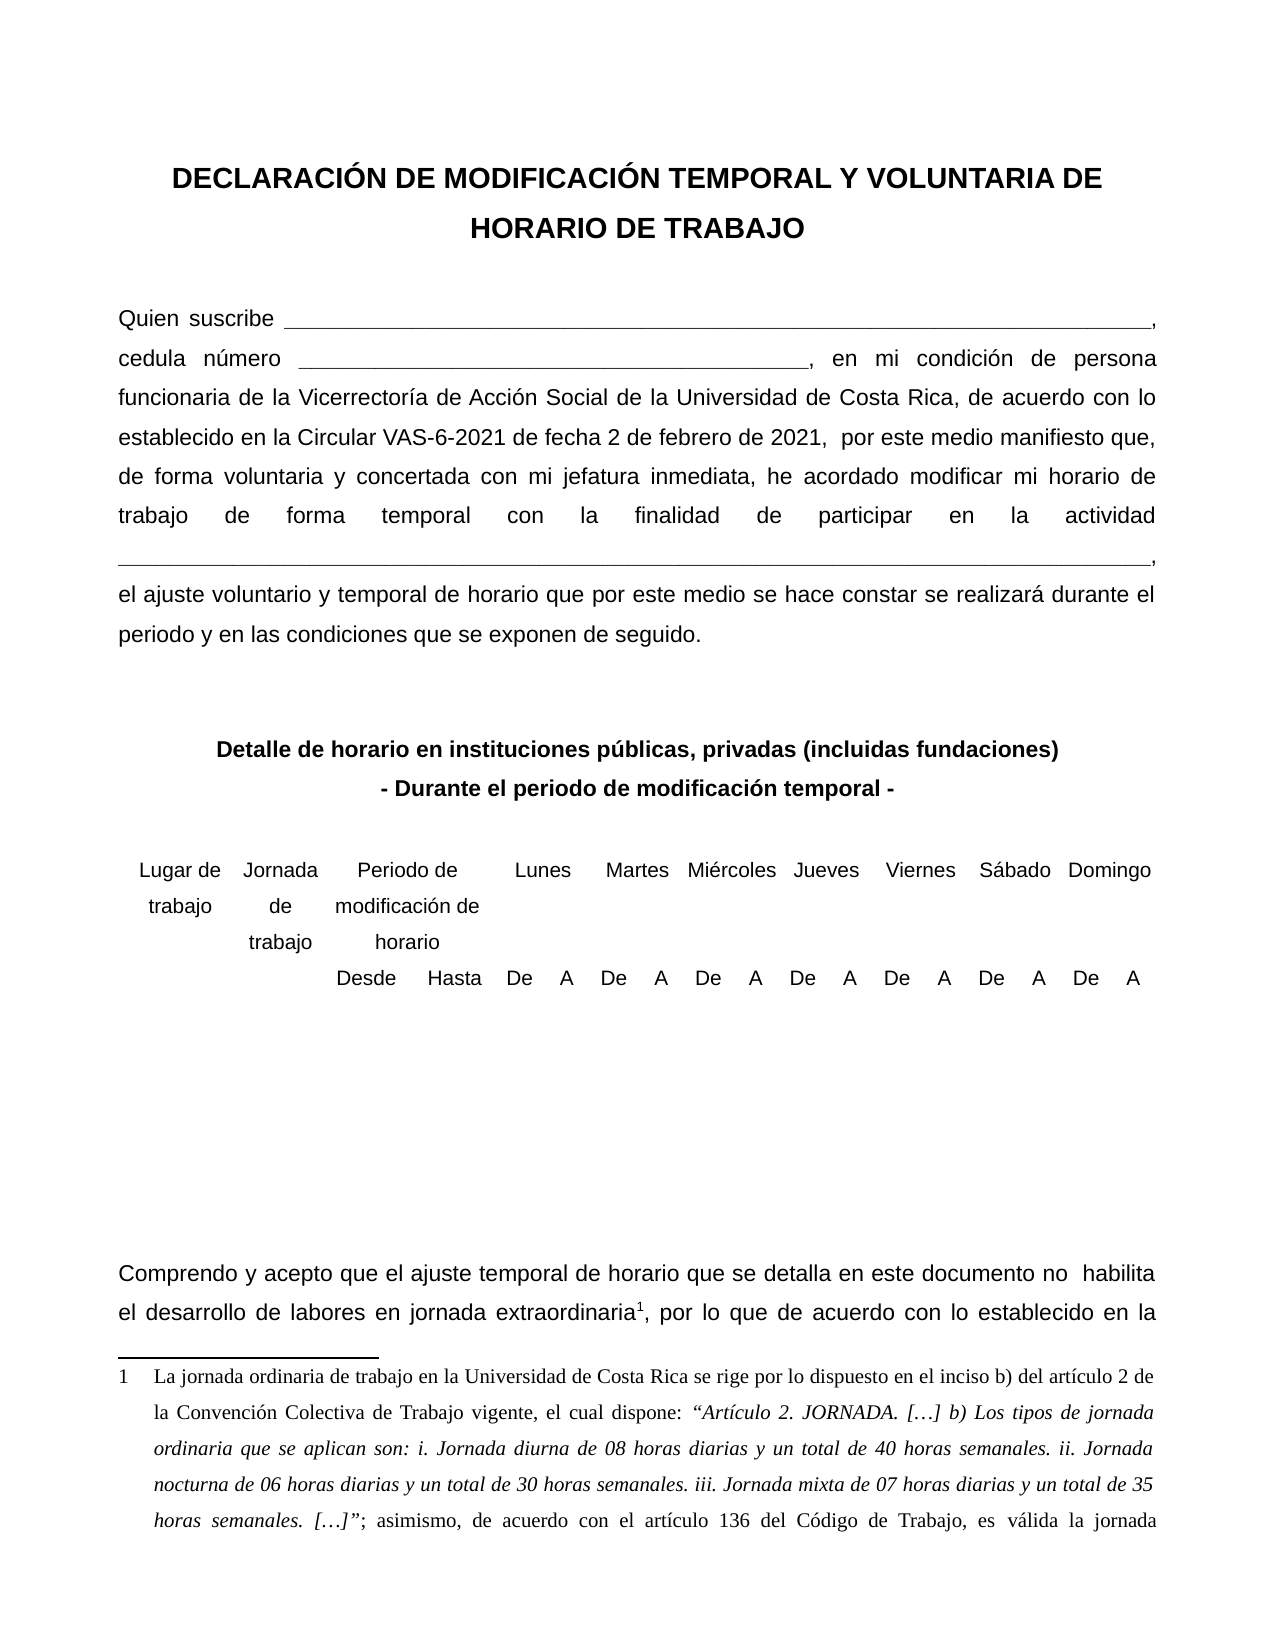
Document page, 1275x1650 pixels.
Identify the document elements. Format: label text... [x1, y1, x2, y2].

table_cell [1015, 1088, 1062, 1131]
text Comprendo y acepto que el ajuste temporal de horario que se detalla en este documento no habilita el desarrollo de labores en jornada extraordinaria, por lo que de acuerdo con lo establecido en la [118, 1260, 1157, 1326]
table_cell [685, 1131, 732, 1173]
table_cell A [826, 966, 873, 1001]
table_cell [732, 1088, 779, 1131]
table_cell [242, 1045, 319, 1087]
table_cell [732, 1131, 779, 1173]
text Quien suscribe ____________________________________________________________________, cedula número ________________________________________, en mi condición de persona funcionaria de la Vicerrectoría de Acción Social de la Universidad de Costa Rica, de acuerdo con lo establecido en la Circular VAS-6-2021 de fecha 2 de febrero de 2021, por este medio manifiesto que, de forma voluntaria y concertada con mi jefatura inmediata, he acordado modificar mi horario de trabajo de forma temporal con la finalidad de participar en la actividad _________________________________________________________________________________, el ajuste voluntario y temporal de horario que por este medio se hace constar se realizará durante el periodo y en las condiciones que se exponen de seguido. [118, 305, 1157, 647]
table_cell [1015, 1045, 1062, 1087]
table_cell [543, 1001, 590, 1044]
table_cell Lugar de trabajo [118, 858, 242, 1001]
table_cell A [543, 966, 590, 1001]
table_cell [779, 1131, 826, 1173]
table_cell [1062, 1088, 1109, 1131]
table_cell [496, 1174, 543, 1217]
table_cell [1062, 1001, 1109, 1044]
table_cell De [1062, 966, 1109, 1001]
table_cell [826, 1001, 873, 1044]
table_cell [543, 1174, 590, 1217]
table_cell Viernes [874, 858, 968, 966]
table_cell De [590, 966, 637, 1001]
table_cell [968, 1174, 1015, 1217]
table_cell [637, 1174, 684, 1217]
table_cell De [496, 966, 543, 1001]
table_cell [968, 1045, 1015, 1087]
table_cell [1062, 1045, 1109, 1087]
table_cell [874, 1045, 921, 1087]
table_cell [118, 1001, 242, 1044]
table_cell [637, 1045, 684, 1087]
table_cell [826, 1174, 873, 1217]
table_cell [496, 1088, 543, 1131]
table_cell [118, 1131, 242, 1173]
table_cell [1015, 1174, 1062, 1217]
table_cell [319, 1001, 413, 1044]
table_cell [779, 1088, 826, 1131]
table_cell [826, 1088, 873, 1131]
table_cell [874, 1174, 921, 1217]
table_cell [874, 1088, 921, 1131]
table_cell [874, 1001, 921, 1044]
table_cell [968, 1131, 1015, 1173]
table_cell [319, 1088, 413, 1131]
table_cell [732, 1045, 779, 1087]
table_cell [826, 1131, 873, 1173]
table_cell [543, 1045, 590, 1087]
table_cell [1110, 1131, 1157, 1173]
table_cell [685, 1045, 732, 1087]
table_cell [685, 1088, 732, 1131]
table_cell A [732, 966, 779, 1001]
table_cell [779, 1001, 826, 1044]
table_cell Hasta [413, 966, 496, 1001]
table_cell [590, 1174, 637, 1217]
table_cell [118, 1088, 242, 1131]
table_cell [413, 1045, 496, 1087]
table_cell Desde [319, 966, 413, 1001]
table_cell [1110, 1174, 1157, 1217]
table_cell [1015, 1131, 1062, 1173]
table_cell A [1015, 966, 1062, 1001]
text La jornada ordinaria de trabajo en la Universidad de Costa Rica se rige por lo dispuesto en el inciso b) del artículo 2 de la Convención Colectiva de Trabajo vigente, el cual dispone: “Artículo 2. JORNADA. […] b) Los tipos de jornada ordinaria que se aplican son: i. Jornada diurna de 08 horas diarias y un total de 40 horas semanales. ii. Jornada nocturna de 06 horas diarias y un total de 30 horas semanales. iii. Jornada mixta de 07 horas diarias y un total de 35 horas semanales. […]”; asimismo, de acuerdo con el artículo 136 del Código de Trabajo, es válida la jornada [118, 1364, 1157, 1532]
table_cell [637, 1001, 684, 1044]
table_cell [921, 1088, 968, 1131]
table_cell [779, 1174, 826, 1217]
table_cell Domingo [1062, 858, 1157, 966]
table_cell A [921, 966, 968, 1001]
table_cell Periodo de modificación de horario [319, 858, 496, 966]
table_cell [496, 1131, 543, 1173]
table_cell [874, 1131, 921, 1173]
table_cell [1110, 1001, 1157, 1044]
table_cell [685, 1174, 732, 1217]
table_cell [732, 1001, 779, 1044]
table_cell Sábado [968, 858, 1062, 966]
table_cell [118, 1174, 242, 1217]
table_cell Lunes [496, 858, 590, 966]
table_cell [413, 1131, 496, 1173]
table_cell [921, 1001, 968, 1044]
table_cell De [874, 966, 921, 1001]
table_cell [319, 1174, 413, 1217]
table_cell [1110, 1045, 1157, 1087]
table_cell [319, 1045, 413, 1087]
table_cell [968, 1001, 1015, 1044]
table_cell [118, 1045, 242, 1087]
table_cell [826, 1045, 873, 1087]
table_cell [732, 1174, 779, 1217]
table_cell [496, 1001, 543, 1044]
table_cell [1110, 1088, 1157, 1131]
table_cell [1062, 1131, 1109, 1173]
table_cell [319, 1131, 413, 1173]
table_cell [779, 1045, 826, 1087]
table_cell [1062, 1174, 1109, 1217]
table_cell [968, 1088, 1015, 1131]
table_cell Jueves [779, 858, 873, 966]
table_cell [496, 1045, 543, 1087]
table_cell [590, 1045, 637, 1087]
table_cell [413, 1001, 496, 1044]
table_cell [590, 1131, 637, 1173]
table_cell [685, 1001, 732, 1044]
table_cell [637, 1131, 684, 1173]
table_cell A [1110, 966, 1157, 1001]
table_cell [921, 1174, 968, 1217]
table_cell [921, 1045, 968, 1087]
table_cell [590, 1001, 637, 1044]
table_cell Martes [590, 858, 684, 966]
table_cell [242, 1174, 319, 1217]
table_cell Jornada de trabajo [242, 858, 319, 1001]
table_cell [921, 1131, 968, 1173]
table_header Detalle de horario en instituciones públicas, privadas (incluidas fundaciones) - Durante el periodo de modificación temporal - [118, 700, 1157, 858]
table_cell Miércoles [685, 858, 779, 966]
table_cell [242, 1088, 319, 1131]
text DECLARACIÓN DE MODIFICACIÓN TEMPORAL Y VOLUNTARIA DE HORARIO DE TRABAJO [118, 161, 1157, 245]
table_cell [413, 1088, 496, 1131]
table_cell [413, 1174, 496, 1217]
table_cell [242, 1001, 319, 1044]
table_cell A [637, 966, 684, 1001]
table_cell De [968, 966, 1015, 1001]
table_cell [590, 1088, 637, 1131]
table_cell [543, 1088, 590, 1131]
table_cell De [685, 966, 732, 1001]
table_cell De [779, 966, 826, 1001]
table_cell [637, 1088, 684, 1131]
table_cell [242, 1131, 319, 1173]
table_cell [543, 1131, 590, 1173]
table_cell [1015, 1001, 1062, 1044]
